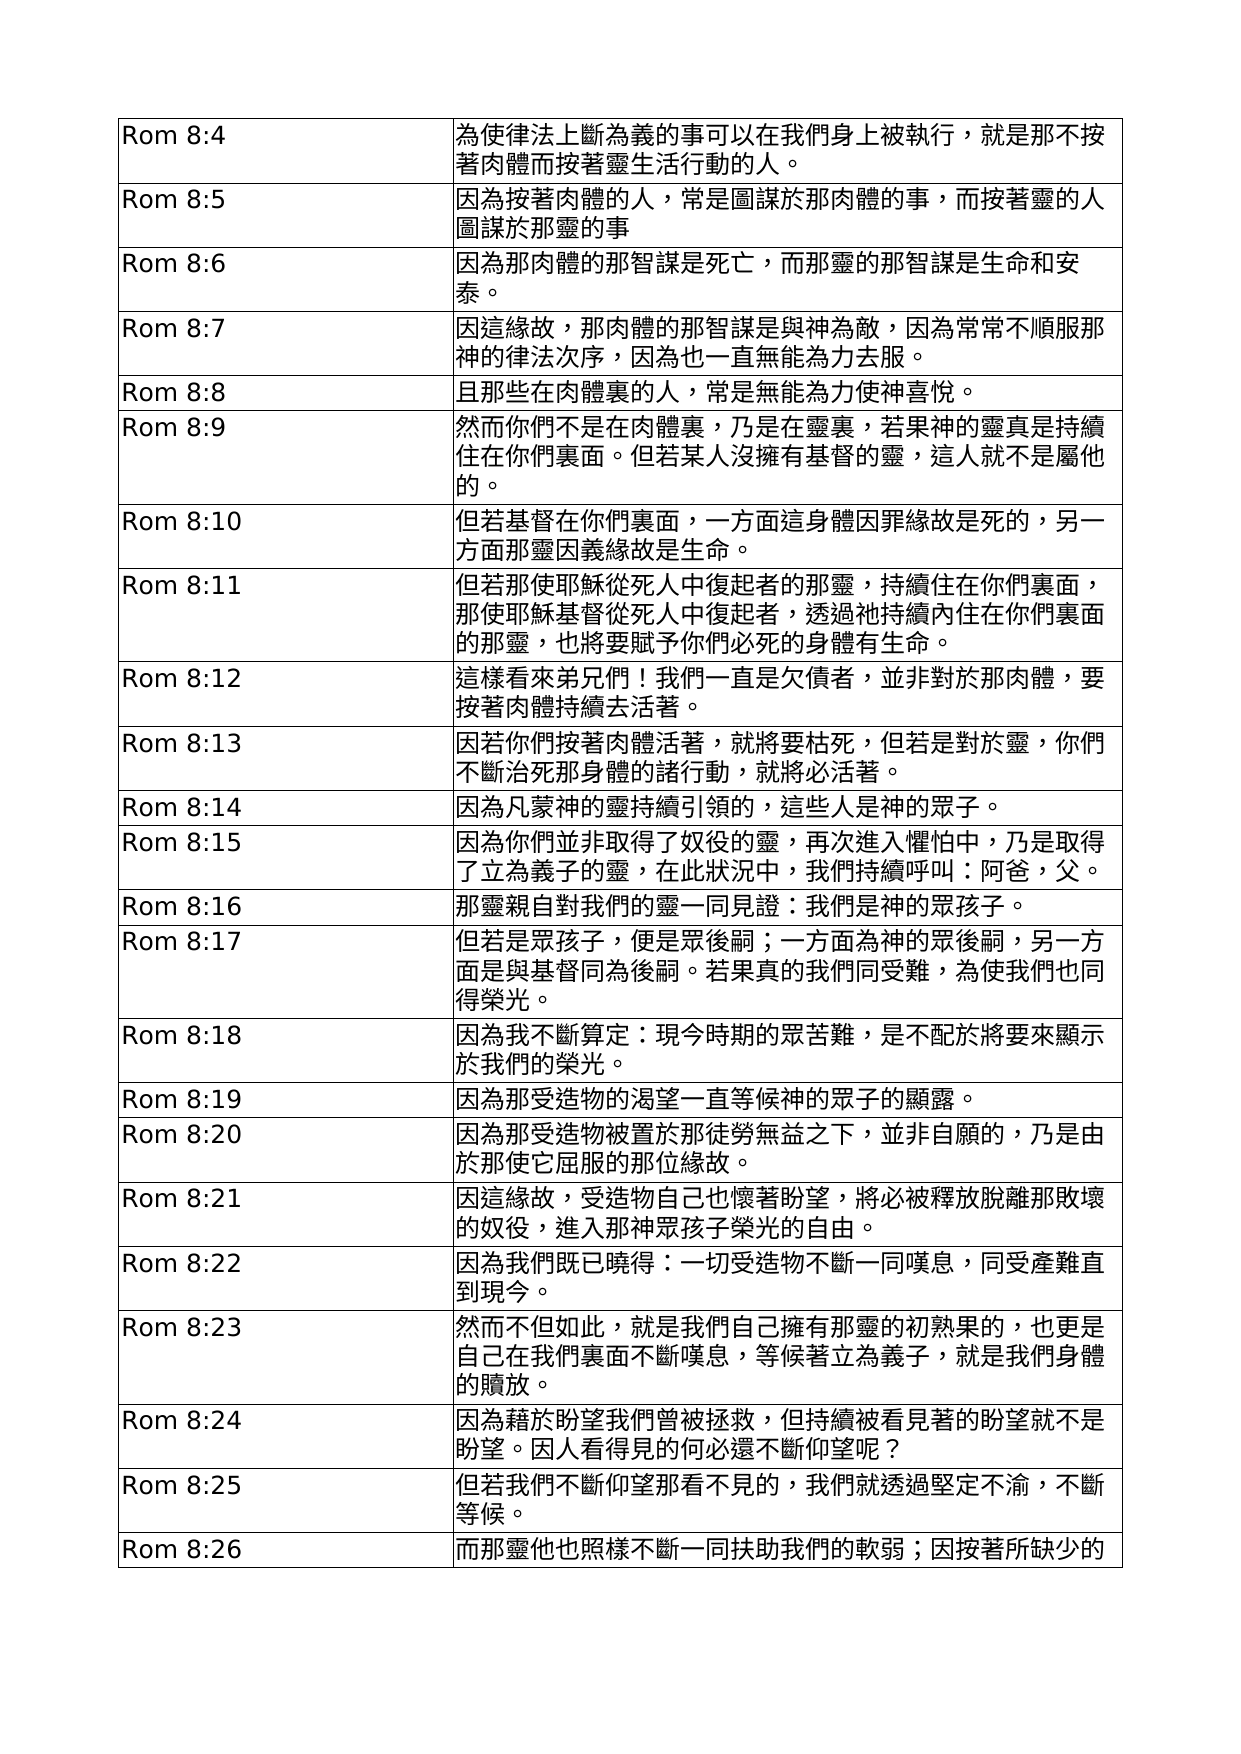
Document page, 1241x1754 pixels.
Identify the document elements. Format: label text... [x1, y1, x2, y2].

table_cell Rom 8:10 [119, 505, 453, 568]
table_cell Rom 8:22 [119, 1247, 453, 1310]
table_cell 因為那受造物的渴望一直等候神的眾子的顯露。 [454, 1083, 1122, 1117]
table_cell 但若基督在你們裏面，一方面這身體因罪緣故是死的，另一方面那靈因義緣故是生命。 [454, 505, 1122, 568]
table_cell 因為我們既已曉得：一切受造物不斷一同嘆息，同受產難直到現今。 [454, 1247, 1122, 1310]
table_cell 但若那使耶穌從死人中復起者的那靈，持續住在你們裏面，那使耶穌基督從死人中復起者，透過祂持續內住在你們裏面的那靈，也將要賦予你們必死的身體有生命。 [454, 569, 1122, 661]
table_cell 因若你們按著肉體活著，就將要枯死，但若是對於靈，你們不斷治死那身體的諸行動，就將必活著。 [454, 727, 1122, 790]
table_cell Rom 8:13 [119, 727, 453, 790]
table_cell Rom 8:11 [119, 569, 453, 661]
table_cell Rom 8:8 [119, 376, 453, 410]
table_cell Rom 8:26 [119, 1533, 453, 1567]
table_cell Rom 8:23 [119, 1311, 453, 1403]
table_cell Rom 8:21 [119, 1183, 453, 1246]
table_cell 因這緣故，受造物自己也懷著盼望，將必被釋放脫離那敗壞的奴役，進入那神眾孩子榮光的自由。 [454, 1183, 1122, 1246]
table_cell 這樣看來弟兄們！我們一直是欠債者，並非對於那肉體，要按著肉體持續去活著。 [454, 662, 1122, 726]
table_cell 為使律法上斷為義的事可以在我們身上被執行，就是那不按著肉體而按著靈生活行動的人。 [454, 119, 1122, 182]
table_cell 然而你們不是在肉體裏，乃是在靈裏，若果神的靈真是持續住在你們裏面。但若某人沒擁有基督的靈，這人就不是屬他的。 [454, 411, 1122, 504]
table_cell 且那些在肉體裏的人，常是無能為力使神喜悅。 [454, 376, 1122, 410]
table_cell 而那靈他也照樣不斷一同扶助我們的軟弱；因按著所缺少的 [454, 1533, 1122, 1567]
table_cell Rom 8:6 [119, 248, 453, 311]
table_cell 因為那受造物被置於那徒勞無益之下，並非自願的，乃是由於那使它屈服的那位緣故。 [454, 1118, 1122, 1182]
table_cell 因為你們並非取得了奴役的靈，再次進入懼怕中，乃是取得了立為義子的靈，在此狀況中，我們持續呼叫：阿爸，父。 [454, 826, 1122, 889]
table_cell Rom 8:14 [119, 791, 453, 825]
table_cell 因為我不斷算定：現今時期的眾苦難，是不配於將要來顯示於我們的榮光。 [454, 1019, 1122, 1082]
table_cell Rom 8:18 [119, 1019, 453, 1082]
table_cell Rom 8:19 [119, 1083, 453, 1117]
table_cell Rom 8:25 [119, 1469, 453, 1532]
table_cell 但若是眾孩子，便是眾後嗣；一方面為神的眾後嗣，另一方面是與基督同為後嗣。若果真的我們同受難，為使我們也同得榮光。 [454, 926, 1122, 1018]
table_cell 但若我們不斷仰望那看不見的，我們就透過堅定不渝，不斷等候。 [454, 1469, 1122, 1532]
table_cell 然而不但如此，就是我們自己擁有那靈的初熟果的，也更是自己在我們裏面不斷嘆息，等候著立為義子，就是我們身體的贖放。 [454, 1311, 1122, 1403]
table_cell Rom 8:24 [119, 1405, 453, 1468]
table_cell Rom 8:15 [119, 826, 453, 889]
table_cell Rom 8:9 [119, 411, 453, 504]
table_cell 因這緣故，那肉體的那智謀是與神為敵，因為常常不順服那神的律法次序，因為也一直無能為力去服。 [454, 312, 1122, 375]
table_cell Rom 8:12 [119, 662, 453, 726]
table_cell 因為凡蒙神的靈持續引領的，這些人是神的眾子。 [454, 791, 1122, 825]
table_cell 那靈親自對我們的靈一同見證：我們是神的眾孩子。 [454, 890, 1122, 924]
table_cell Rom 8:4 [119, 119, 453, 182]
table_cell Rom 8:5 [119, 184, 453, 247]
table_cell Rom 8:20 [119, 1118, 453, 1182]
table_cell 因為藉於盼望我們曾被拯救，但持續被看見著的盼望就不是盼望。因人看得見的何必還不斷仰望呢？ [454, 1405, 1122, 1468]
table_cell Rom 8:17 [119, 926, 453, 1018]
table_cell 因為按著肉體的人，常是圖謀於那肉體的事，而按著靈的人圖謀於那靈的事 [454, 184, 1122, 247]
table_cell 因為那肉體的那智謀是死亡，而那靈的那智謀是生命和安泰。 [454, 248, 1122, 311]
table_cell Rom 8:16 [119, 890, 453, 924]
table_cell Rom 8:7 [119, 312, 453, 375]
